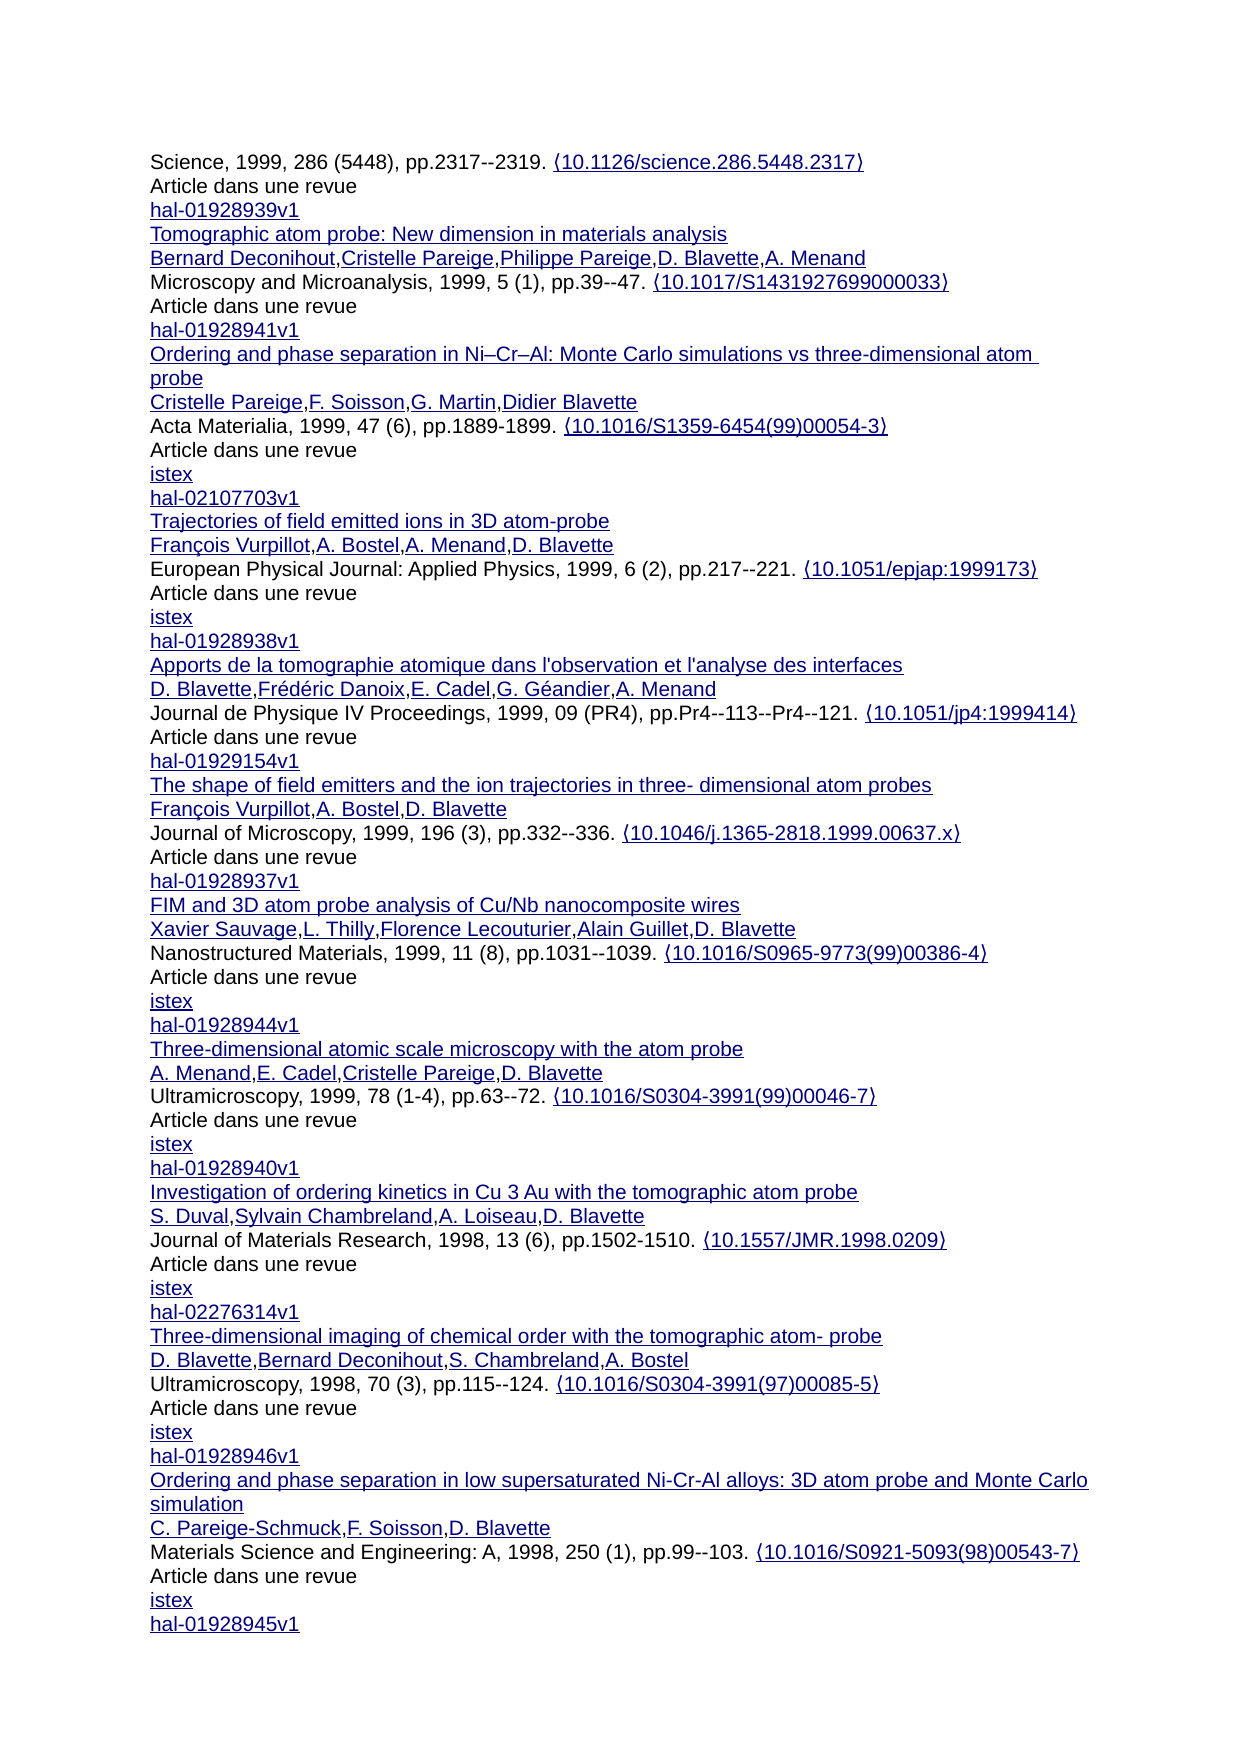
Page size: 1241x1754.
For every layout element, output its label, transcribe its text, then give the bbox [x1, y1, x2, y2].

table_cell FIM and 3D atom probe analysis of Cu/Nb nanocomposite wires Xavier Sauvage,L. Thilly,Florence Lecouturier,Alain Guillet,D. Blavette Nanostructured Materials, 1999, 11 (8), pp.1031--1039. ⟨10.1016/S0965-9773(99)00386-4⟩ Article dans une revue istex hal-01928944v1 [150, 893, 1090, 1036]
table_cell Tomographic atom probe: New dimension in materials analysis Bernard Deconihout,Cristelle Pareige,Philippe Pareige,D. Blavette,A. Menand Microscopy and Microanalysis, 1999, 5 (1), pp.39--47. ⟨10.1017/S1431927699000033⟩ Article dans une revue hal-01928941v1 [150, 222, 1090, 342]
table_cell Apports de la tomographie atomique dans l'observation et l'analyse des interfaces D. Blavette,Frédéric Danoix,E. Cadel,G. Géandier,A. Menand Journal de Physique IV Proceedings, 1999, 09 (PR4), pp.Pr4--113--Pr4--121. ⟨10.1051/jp4:1999414⟩ Article dans une revue hal-01929154v1 [150, 653, 1090, 773]
table_cell Science, 1999, 286 (5448), pp.2317--2319. ⟨10.1126/science.286.5448.2317⟩ Article dans une revue hal-01928939v1 [150, 150, 1090, 222]
table_cell Ordering and phase separation in low supersaturated Ni-Cr-Al alloys: 3D atom probe and Monte Carlo simulation C. Pareige-Schmuck,F. Soisson,D. Blavette Materials Science and Engineering: A, 1998, 250 (1), pp.99--103. ⟨10.1016/S0921-5093(98)00543-7⟩ Article dans une revue istex hal-01928945v1 [150, 1468, 1090, 1635]
table_cell Ordering and phase separation in Ni–Cr–Al: Monte Carlo simulations vs three-dimensional atom probe Cristelle Pareige,F. Soisson,G. Martin,Didier Blavette Acta Materialia, 1999, 47 (6), pp.1889-1899. ⟨10.1016/S1359-6454(99)00054-3⟩ Article dans une revue istex hal-02107703v1 [150, 342, 1090, 509]
table_cell Three-dimensional imaging of chemical order with the tomographic atom- probe D. Blavette,Bernard Deconihout,S. Chambreland,A. Bostel Ultramicroscopy, 1998, 70 (3), pp.115--124. ⟨10.1016/S0304-3991(97)00085-5⟩ Article dans une revue istex hal-01928946v1 [150, 1324, 1090, 1468]
table_cell Investigation of ordering kinetics in Cu 3 Au with the tomographic atom probe S. Duval,Sylvain Chambreland,A. Loiseau,D. Blavette Journal of Materials Research, 1998, 13 (6), pp.1502-1510. ⟨10.1557/JMR.1998.0209⟩ Article dans une revue istex hal-02276314v1 [150, 1180, 1090, 1324]
table_cell Three-dimensional atomic scale microscopy with the atom probe A. Menand,E. Cadel,Cristelle Pareige,D. Blavette Ultramicroscopy, 1999, 78 (1-4), pp.63--72. ⟨10.1016/S0304-3991(99)00046-7⟩ Article dans une revue istex hal-01928940v1 [150, 1036, 1090, 1180]
table_cell Trajectories of field emitted ions in 3D atom-probe François Vurpillot,A. Bostel,A. Menand,D. Blavette European Physical Journal: Applied Physics, 1999, 6 (2), pp.217--221. ⟨10.1051/epjap:1999173⟩ Article dans une revue istex hal-01928938v1 [150, 509, 1090, 653]
table_cell The shape of field emitters and the ion trajectories in three- dimensional atom probes François Vurpillot,A. Bostel,D. Blavette Journal of Microscopy, 1999, 196 (3), pp.332--336. ⟨10.1046/j.1365-2818.1999.00637.x⟩ Article dans une revue hal-01928937v1 [150, 773, 1090, 893]
